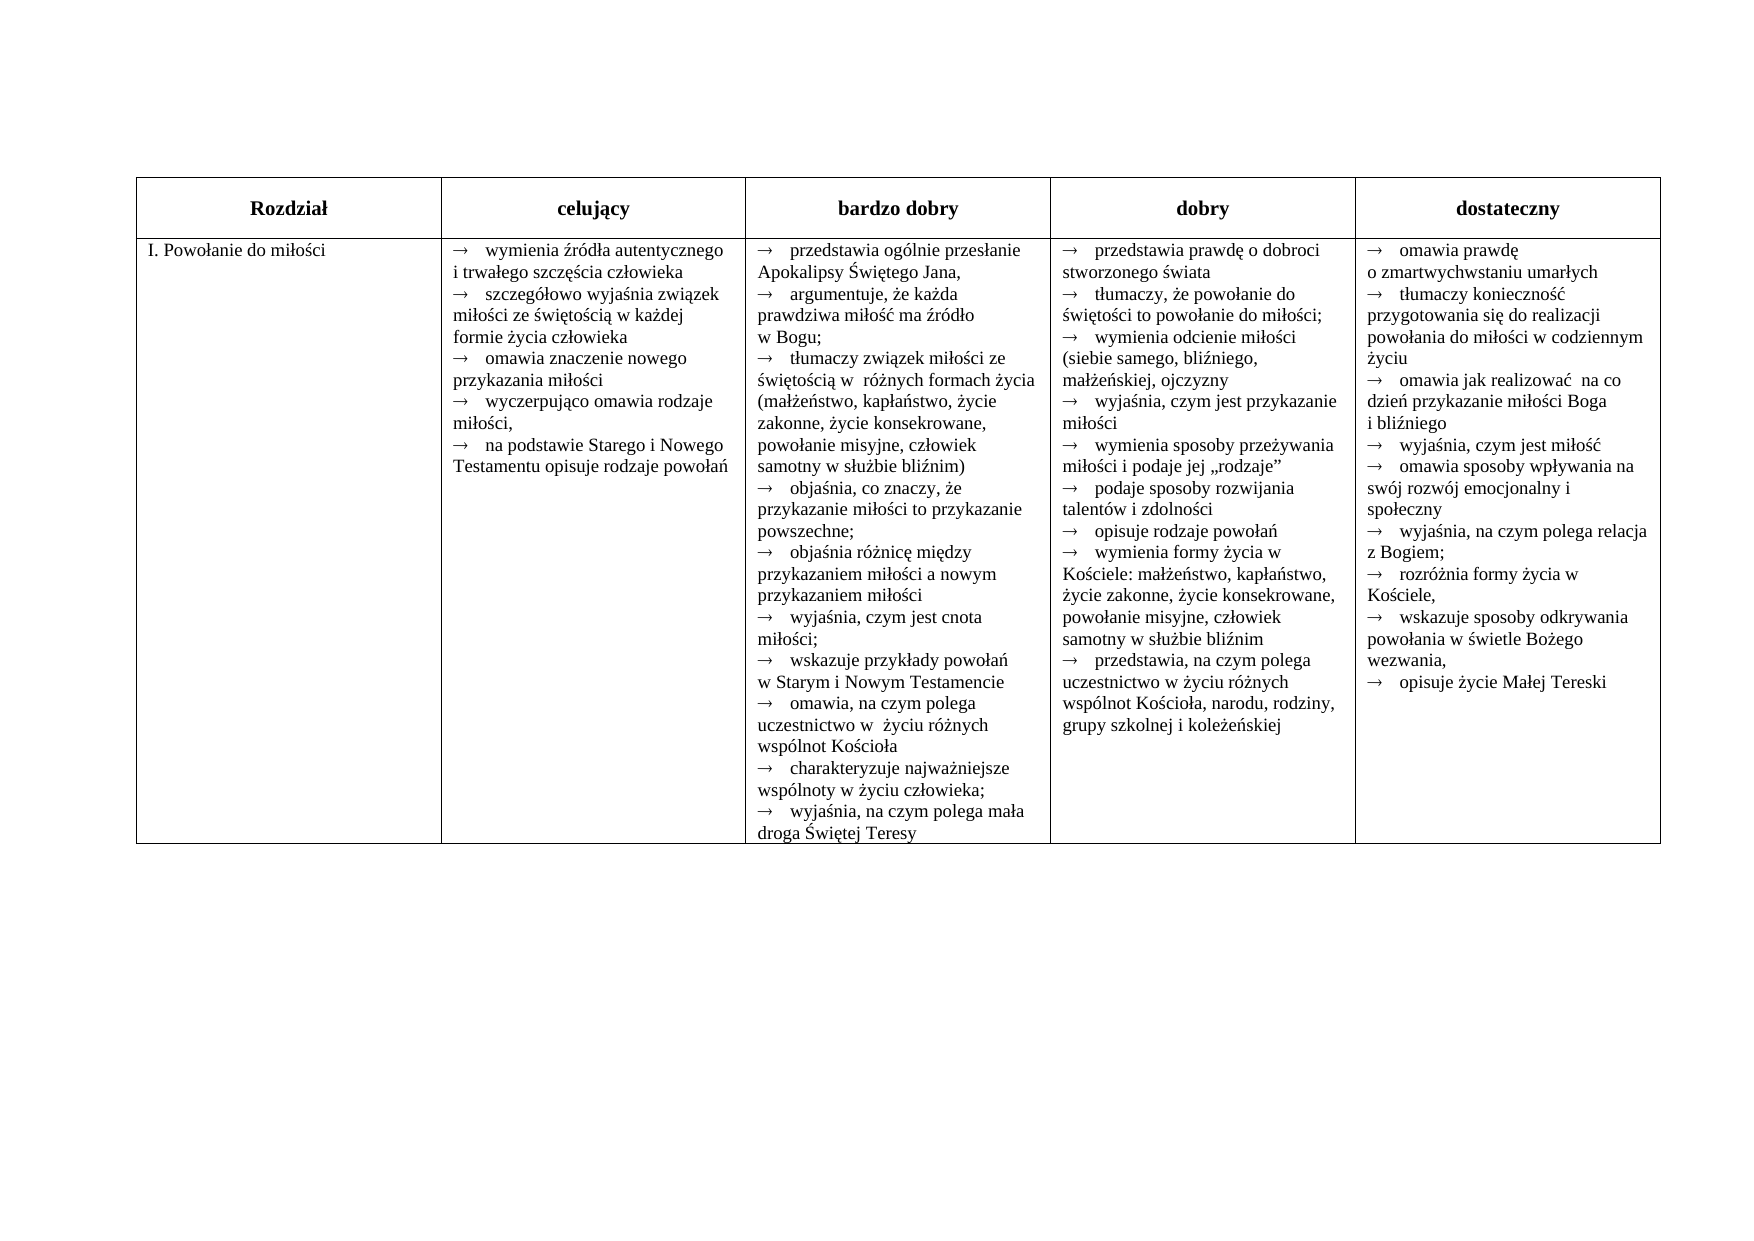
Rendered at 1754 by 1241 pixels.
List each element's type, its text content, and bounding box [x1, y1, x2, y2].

table_cell I. Powołanie do miłości [137, 239, 441, 843]
table_cell dobry [1051, 178, 1355, 238]
table_cell dostateczny [1356, 178, 1660, 238]
table_cell wymienia źródła autentycznego i trwałego szczęścia człowieka szczegółowo wyjaśnia związek miłości ze świętością w każdej formie życia człowieka omawia znaczenie nowego przykazania miłości wyczerpująco omawia rodzaje miłości, na podstawie Starego i Nowego Testamentu opisuje rodzaje powołań [442, 239, 745, 843]
table_cell bardzo dobry [746, 178, 1050, 238]
table_cell omawia prawdę o zmartwychwstaniu umarłych tłumaczy konieczność przygotowania się do realizacji powołania do miłości w codziennym życiu omawia jak realizować na co dzień przykazanie miłości Boga i bliźniego wyjaśnia, czym jest miłość omawia sposoby wpływania na swój rozwój emocjonalny i społeczny wyjaśnia, na czym polega relacja z Bogiem; rozróżnia formy życia w Kościele, wskazuje sposoby odkrywania powołania w świetle Bożego wezwania, opisuje życie Małej Tereski [1356, 239, 1660, 843]
table_cell przedstawia prawdę o dobroci stworzonego świata tłumaczy, że powołanie do świętości to powołanie do miłości; wymienia odcienie miłości (siebie samego, bliźniego, małżeńskiej, ojczyzny wyjaśnia, czym jest przykazanie miłości wymienia sposoby przeżywania miłości i podaje jej „rodzaje” podaje sposoby rozwijania talentów i zdolności opisuje rodzaje powołań wymienia formy życia w Kościele: małżeństwo, kapłaństwo, życie zakonne, życie konsekrowane, powołanie misyjne, człowiek samotny w służbie bliźnim przedstawia, na czym polega uczestnictwo w życiu różnych wspólnot Kościoła, narodu, rodziny, grupy szkolnej i koleżeńskiej [1051, 239, 1355, 843]
table_cell przedstawia ogólnie przesłanie Apokalipsy Świętego Jana, argumentuje, że każda prawdziwa miłość ma źródło w Bogu; tłumaczy związek miłości ze świętością w różnych formach życia (małżeństwo, kapłaństwo, życie zakonne, życie konsekrowane, powołanie misyjne, człowiek samotny w służbie bliźnim) objaśnia, co znaczy, że przykazanie miłości to przykazanie powszechne; objaśnia różnicę między przykazaniem miłości a nowym przykazaniem miłości wyjaśnia, czym jest cnota miłości; wskazuje przykłady powołań w Starym i Nowym Testamencie omawia, na czym polega uczestnictwo w życiu różnych wspólnot Kościoła charakteryzuje najważniejsze wspólnoty w życiu człowieka; wyjaśnia, na czym polega mała droga Świętej Teresy [746, 239, 1050, 843]
table_cell celujący [442, 178, 745, 238]
table_cell Rozdział [137, 178, 441, 238]
